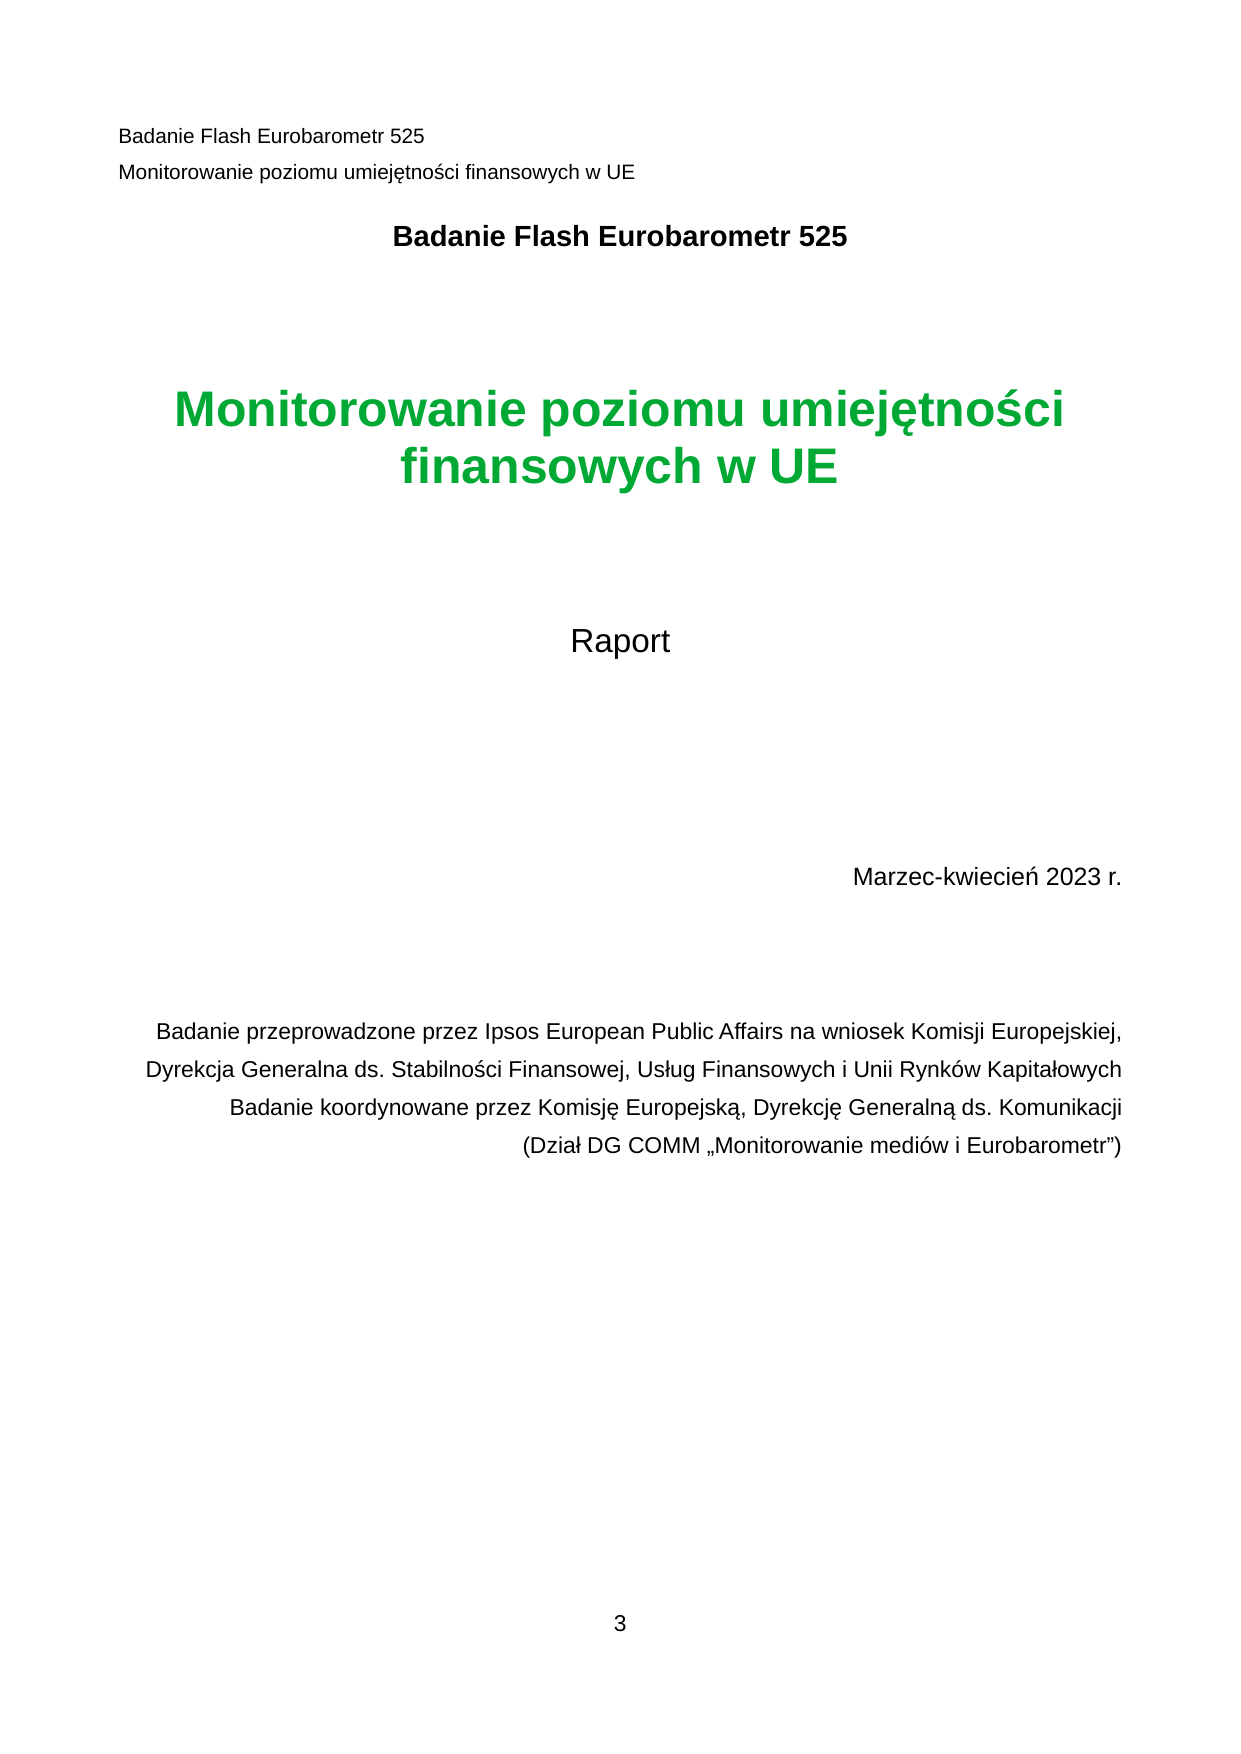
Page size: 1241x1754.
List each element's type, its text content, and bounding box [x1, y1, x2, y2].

text (Dział DG COMM „Monitorowanie mediów i Eurobarometr”) [118, 1132, 1122, 1159]
text Badanie przeprowadzone przez Ipsos European Public Affairs na wniosek Komisji Europejskiej, [118, 1018, 1122, 1044]
text Badanie Flash Eurobarometr 525 [118, 219, 1122, 253]
text Marzec-kwiecień 2023 r. [118, 862, 1122, 891]
text Badanie koordynowane przez Komisję Europejską, Dyrekcję Generalną ds. Komunikacji [118, 1094, 1122, 1121]
text Monitorowanie poziomu umiejętności finansowych w UE [118, 379, 1122, 494]
text Raport [118, 621, 1122, 659]
text Dyrekcja Generalna ds. Stabilności Finansowej, Usług Finansowych i Unii Rynków Kapitałowych [118, 1056, 1122, 1082]
